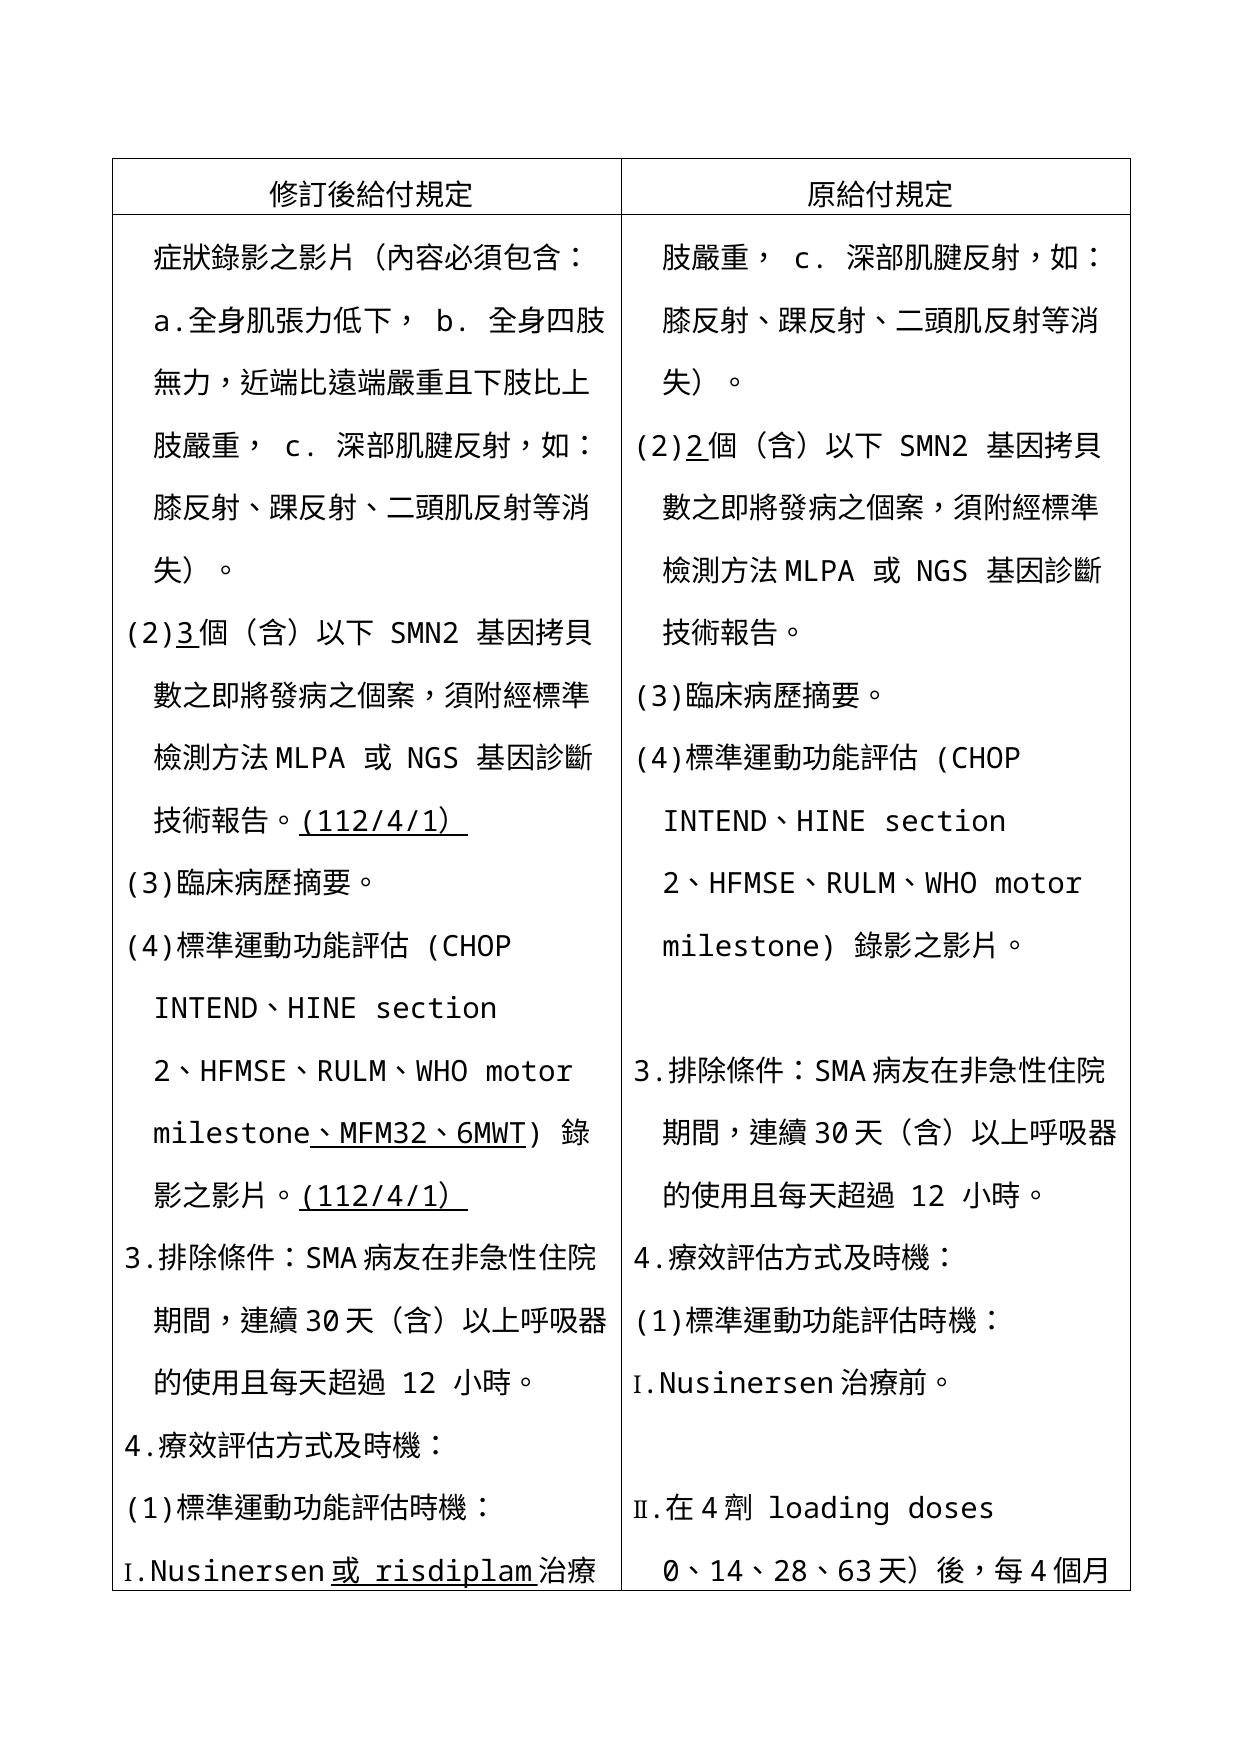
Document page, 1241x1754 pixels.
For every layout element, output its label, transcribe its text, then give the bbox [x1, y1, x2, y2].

table_cell 症狀錄影之影片（內容必須包含： a.全身肌張力低下， b. 全身四肢無力，近端比遠端嚴重且下肢比上肢嚴重， c. 深部肌腱反射，如：膝反射、踝反射、二頭肌反射等消失）。 (2)3個（含）以下 SMN2 基因拷貝數之即將發病之個案，須附經標準檢測方法MLPA 或 NGS 基因診斷技術報告。(112/4/1） (3)臨床病歷摘要。 (4)標準運動功能評估 (CHOP INTEND、HINE section 2、HFMSE、RULM、WHO motor milestone、MFM32、6MWT) 錄影之影片。(112/4/1） 3.排除條件：SMA病友在非急性住院期間，連續30天（含）以上呼吸器的使用且每天超過 12 小時。 4.療效評估方式及時機： (1)標準運動功能評估時機： Ⅰ.Nusinersen或 risdiplam治療 [113, 215, 621, 1589]
table_header 修訂後給付規定 [113, 159, 621, 213]
table_cell 肢嚴重， c. 深部肌腱反射，如：膝反射、踝反射、二頭肌反射等消失）。 (2)2個（含）以下 SMN2 基因拷貝數之即將發病之個案，須附經標準檢測方法MLPA 或 NGS 基因診斷技術報告。 (3)臨床病歷摘要。 (4)標準運動功能評估 (CHOP INTEND、HINE section 2、HFMSE、RULM、WHO motor milestone) 錄影之影片。 3.排除條件：SMA病友在非急性住院期間，連續30天（含）以上呼吸器的使用且每天超過 12 小時。 4.療效評估方式及時機： (1)標準運動功能評估時機： Ⅰ.Nusinersen治療前。 Ⅱ.在4劑 loading doses 0、14、28、63天）後，每4個月 [622, 215, 1130, 1589]
table_header 原給付規定 [622, 159, 1130, 213]
